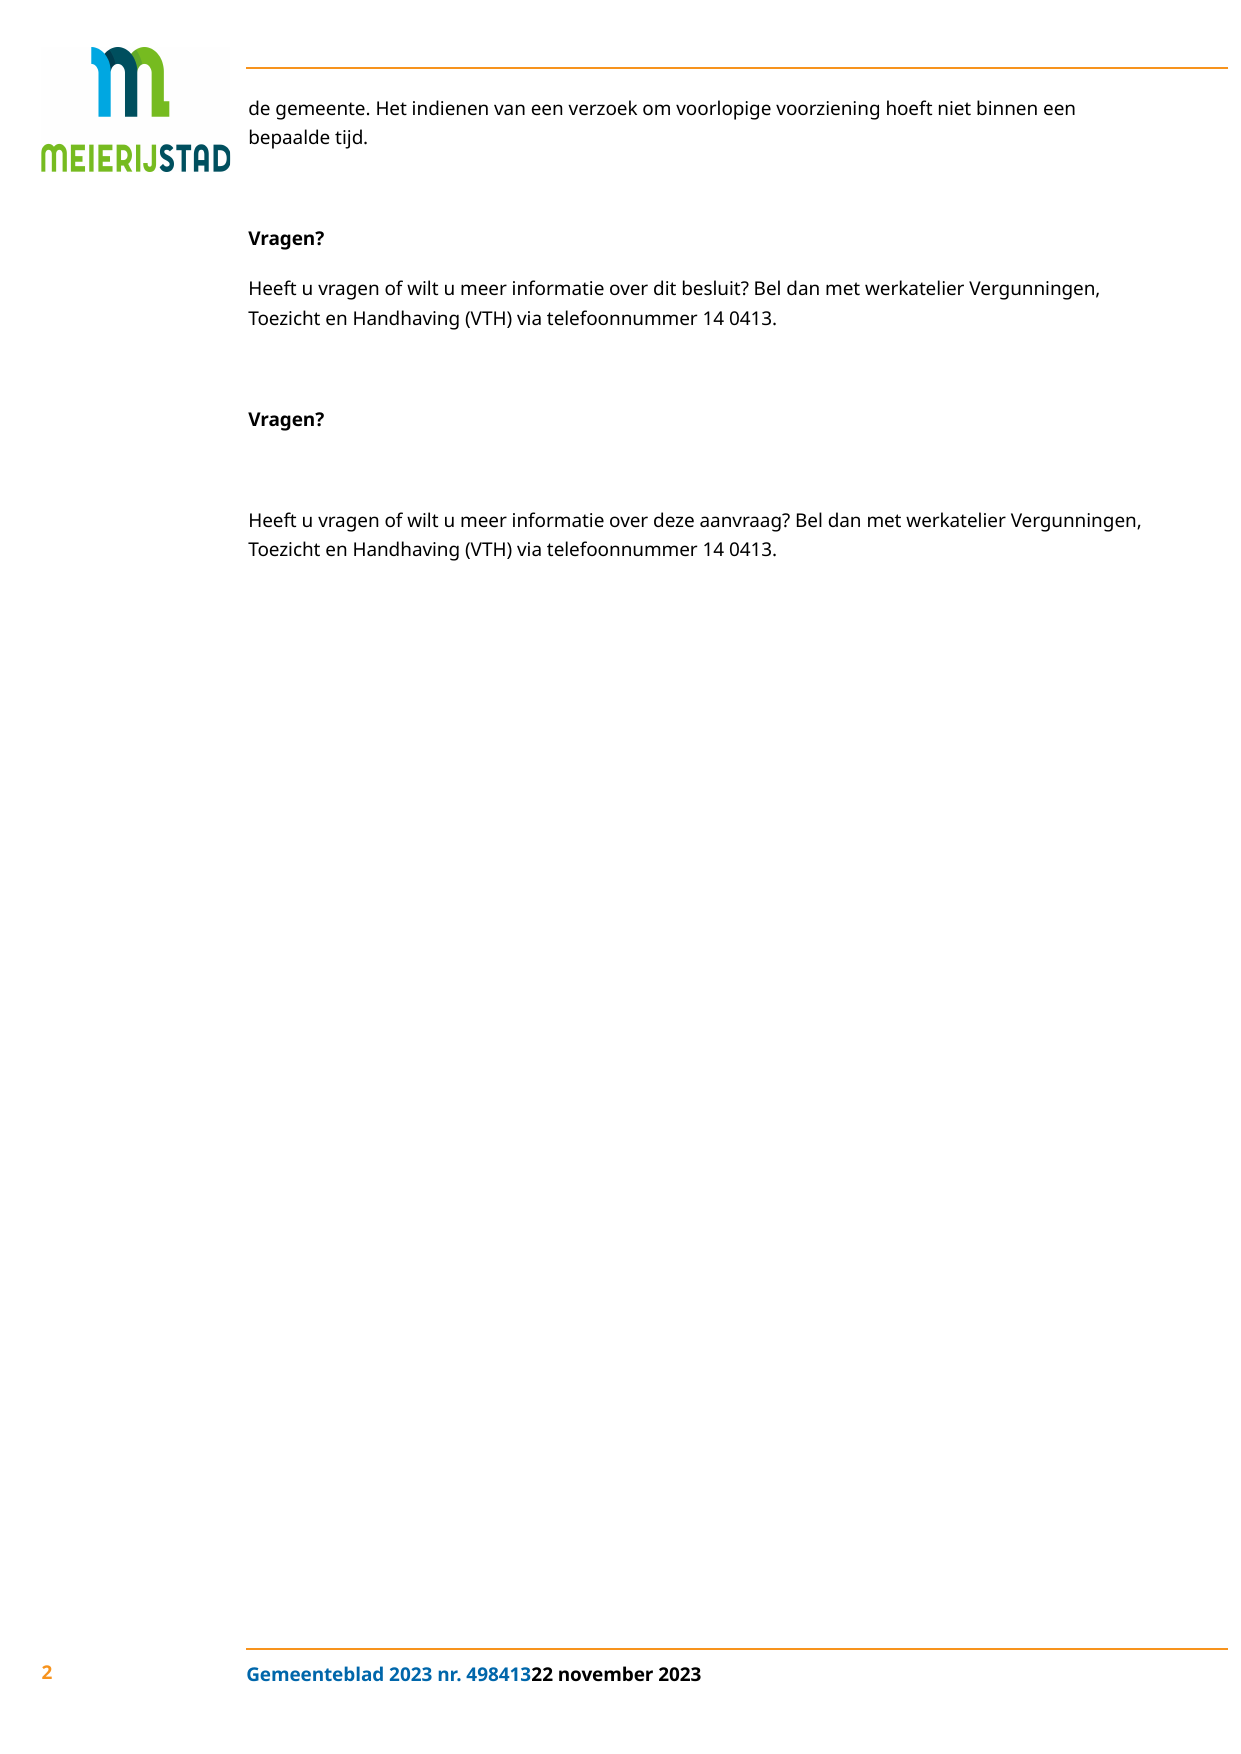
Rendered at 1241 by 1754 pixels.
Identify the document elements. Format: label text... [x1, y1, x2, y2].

picture [41, 47, 231, 172]
text Heeft u vragen of wilt u meer informatie over deze aanvraag? Bel dan met werkatelier Vergunningen, Toezicht en Handhaving (VTH) via telefoonnummer 14 0413. [248, 507, 1152, 562]
text Vragen? [248, 225, 1152, 251]
text Heeft u vragen of wilt u meer informatie over dit besluit? Bel dan met werkatelier Vergunningen, Toezicht en Handhaving (VTH) via telefoonnummer 14 0413. [248, 276, 1152, 331]
text de gemeente. Het indienen van een verzoek om voorlopige voorziening hoeft niet binnen een bepaalde tijd. [248, 95, 1152, 150]
text Vragen? [248, 406, 1152, 432]
